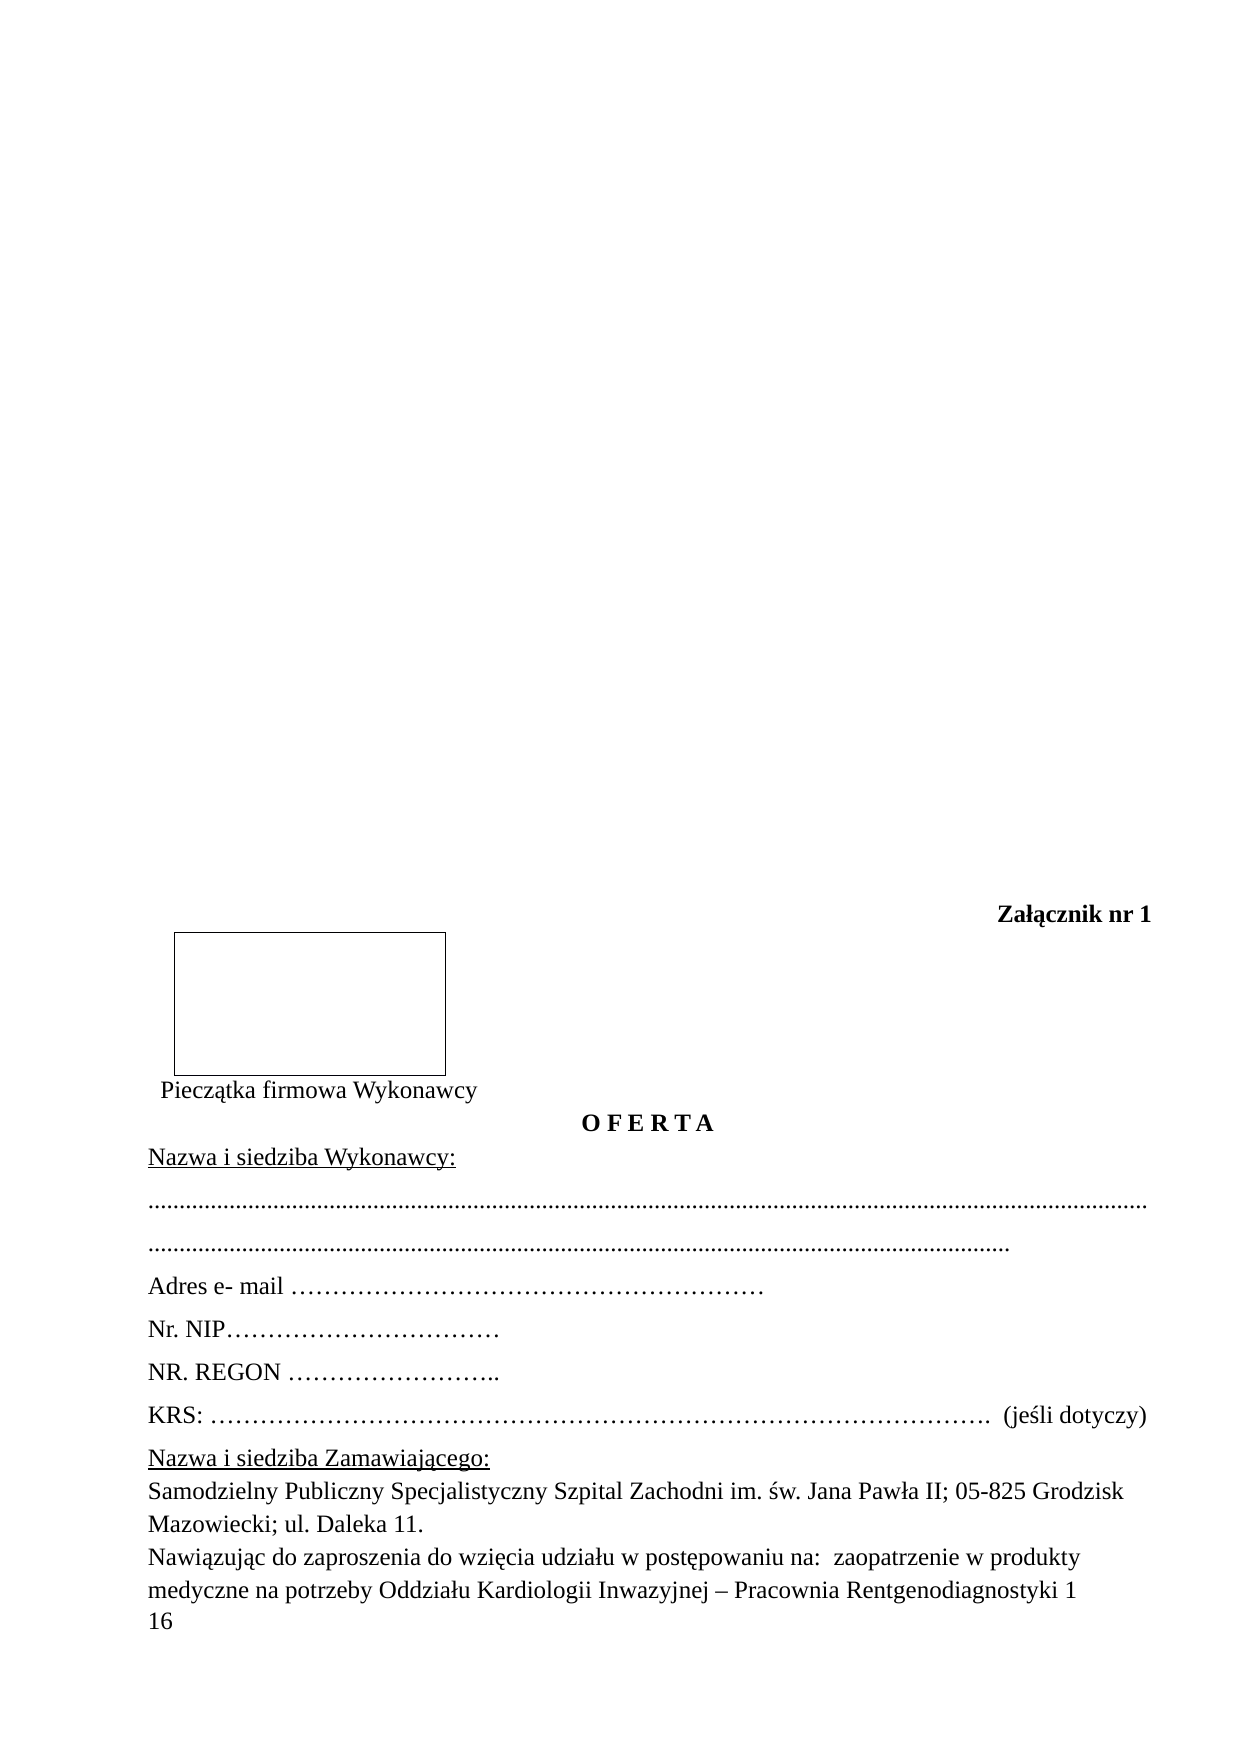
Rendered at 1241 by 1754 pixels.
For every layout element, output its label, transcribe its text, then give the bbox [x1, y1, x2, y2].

text Nazwa i siedziba Zamawiającego: [148, 1443, 1152, 1472]
text KRS: …………………………………………………………………………………. (jeśli dotyczy) [148, 1400, 1152, 1429]
text Nazwa i siedziba Wykonawcy: .......................................................................................................................................................................................................................................................................................................... [148, 1142, 1152, 1257]
text Samodzielny Publiczny Specjalistyczny Szpital Zachodni im. św. Jana Pawła II; 05-825 Grodzisk Mazowiecki; ul. Daleka 11. [148, 1476, 1152, 1538]
text Załącznik nr 1 [148, 899, 1152, 928]
text Nawiązując do zaproszenia do wzięcia udziału w postępowaniu na: zaopatrzenie w produkty medyczne na potrzeby Oddziału Kardiologii Inwazyjnej – Pracownia Rentgenodiagnostyki 1 [148, 1542, 1152, 1604]
text Pieczątka firmowa Wykonawcy [148, 1076, 1152, 1104]
text O F E R T A [148, 1108, 1152, 1137]
text Nr. NIP…………………………… [148, 1314, 1152, 1343]
text NR. REGON …………………….. [148, 1357, 1152, 1386]
text Adres e- mail ………………………………………………… [148, 1271, 1152, 1300]
table_header [175, 933, 445, 1074]
